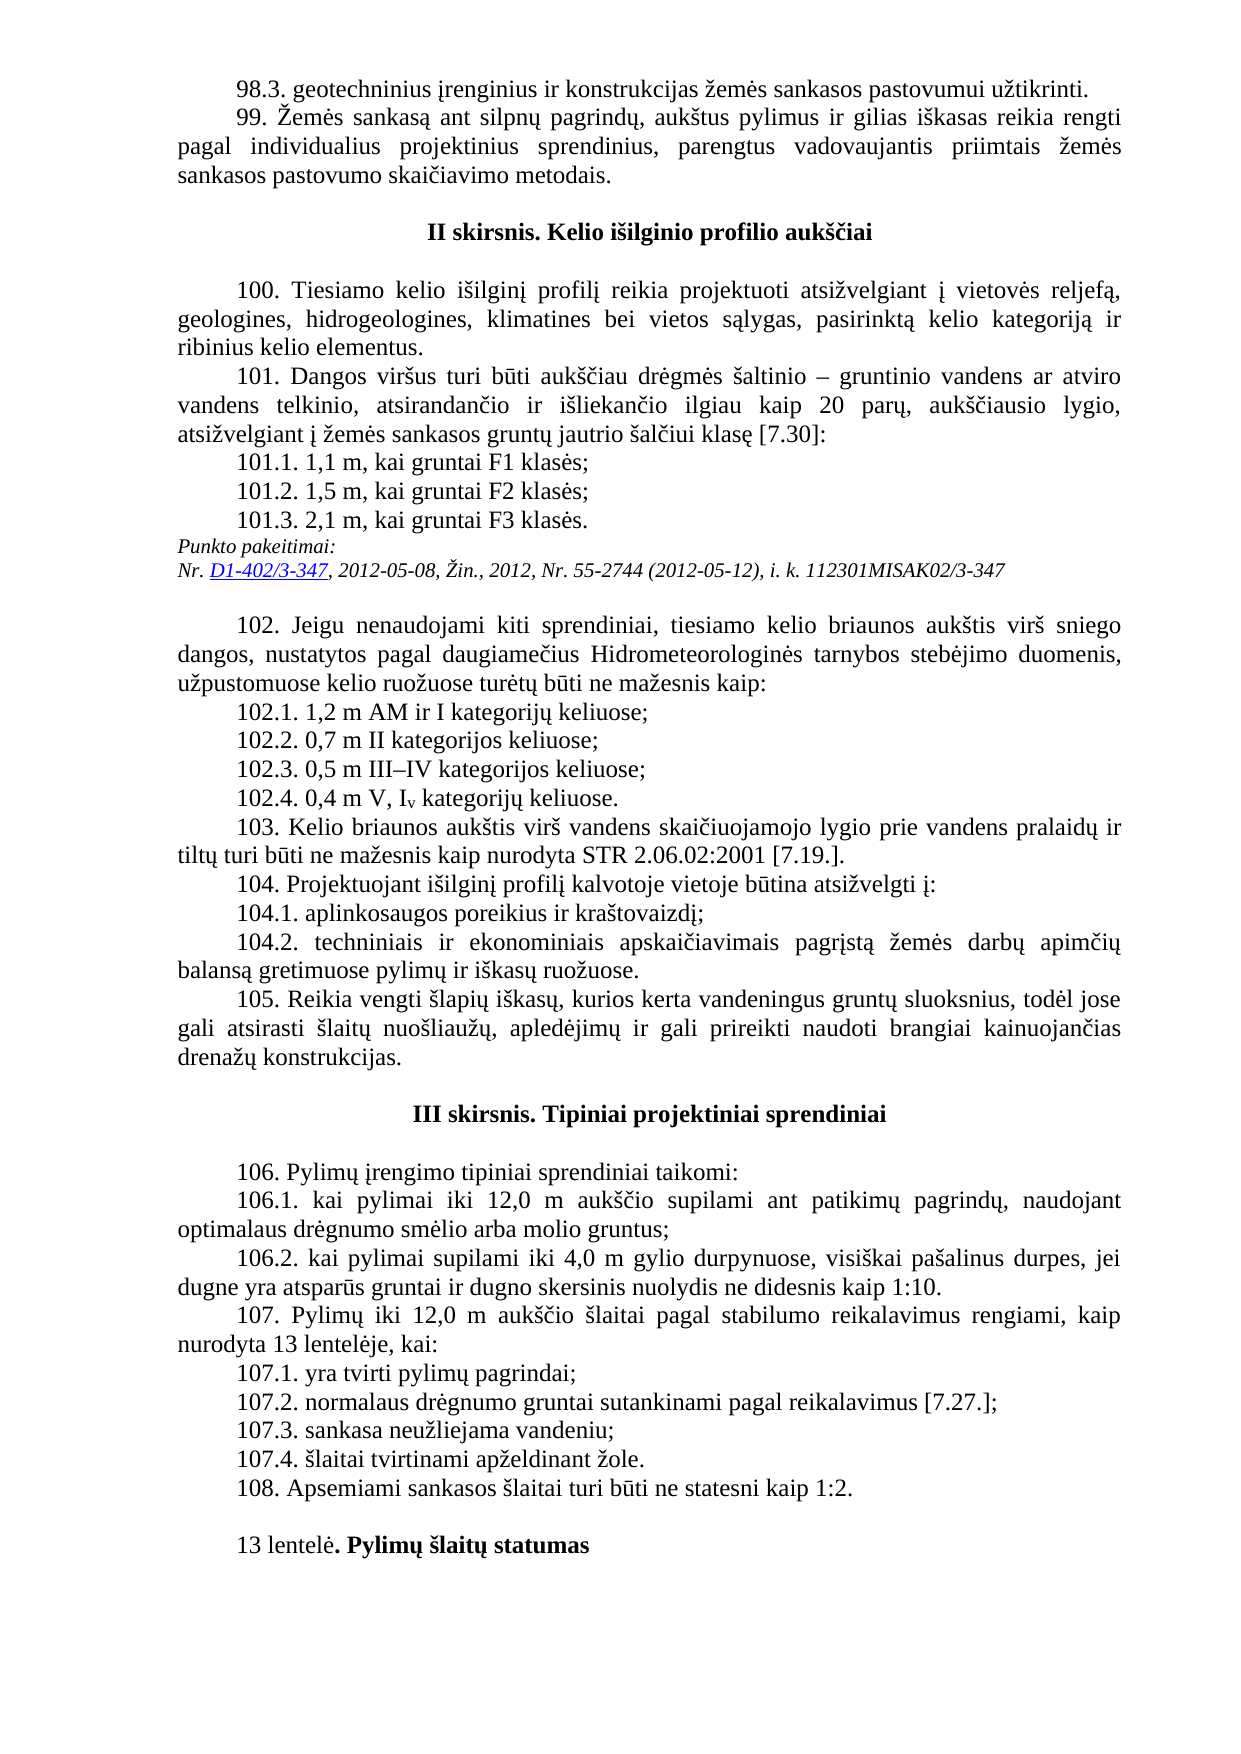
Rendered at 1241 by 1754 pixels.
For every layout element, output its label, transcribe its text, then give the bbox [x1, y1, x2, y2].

text III skirsnis. Tipiniai projektiniai sprendiniai [177, 1099, 1122, 1128]
text 101. Dangos viršus turi būti aukščiau drėgmės šaltinio – gruntinio vandens ar atviro vandens telkinio, atsirandančio ir išliekančio ilgiau kaip 20 parų, aukščiausio lygio, atsižvelgiant į žemės sankasos gruntų jautrio šalčiui klasę [7.30]: [177, 361, 1122, 447]
text 106.1. kai pylimai iki 12,0 m aukščio supilami ant patikimų pagrindų, naudojant optimalaus drėgnumo smėlio arba molio gruntus; [177, 1186, 1122, 1243]
text 99. Žemės sankasą ant silpnų pagrindų, aukštus pylimus ir gilias iškasas reikia rengti pagal individualius projektinius sprendinius, parengtus vadovaujantis priimtais žemės sankasos pastovumo skaičiavimo metodais. [177, 102, 1122, 189]
text 107. Pylimų iki 12,0 m aukščio šlaitai pagal stabilumo reikalavimus rengiami, kaip nurodyta 13 lentelėje, kai: [177, 1301, 1122, 1358]
text 104. Projektuojant išilginį profilį kalvotoje vietoje būtina atsižvelgti į: [177, 869, 1122, 898]
text 102. Jeigu nenaudojami kiti sprendiniai, tiesiamo kelio briaunos aukštis virš sniego dangos, nustatytos pagal daugiamečius Hidrometeorologinės tarnybos stebėjimo duomenis, užpustomuose kelio ruožuose turėtų būti ne mažesnis kaip: [177, 611, 1122, 697]
text 106.2. kai pylimai supilami iki 4,0 m gylio durpynuose, visiškai pašalinus durpes, jei dugne yra atsparūs gruntai ir dugno skersinis nuolydis ne didesnis kaip 1:10. [177, 1243, 1122, 1301]
text II skirsnis. Kelio išilginio profilio aukščiai [177, 217, 1122, 246]
text 102.1. 1,2 m AM ir I kategorijų keliuose; [177, 697, 1122, 726]
text 104.1. aplinkosaugos poreikius ir kraštovaizdį; [177, 898, 1122, 927]
text 100. Tiesiamo kelio išilginį profilį reikia projektuoti atsižvelgiant į vietovės reljefą, geologines, hidrogeologines, klimatines bei vietos sąlygas, pasirinktą kelio kategoriją ir ribinius kelio elementus. [177, 275, 1122, 361]
text 107.2. normalaus drėgnumo gruntai sutankinami pagal reikalavimus [7.27.]; [177, 1387, 1122, 1416]
text 101.2. 1,5 m, kai gruntai F2 klasės; [177, 476, 1122, 505]
text 108. Apsemiami sankasos šlaitai turi būti ne statesni kaip 1:2. [177, 1473, 1122, 1502]
text 98.3. geotechninius įrenginius ir konstrukcijas žemės sankasos pastovumui užtikrinti. [177, 74, 1122, 102]
text Nr. D1-402/3-347, 2012-05-08, Žin., 2012, Nr. 55-2744 (2012-05-12), i. k. 112301MISAK02/3-347 [177, 558, 1122, 582]
text 107.4. šlaitai tvirtinami apželdinant žole. [177, 1444, 1122, 1473]
text 104.2. techniniais ir ekonominiais apskaičiavimais pagrįstą žemės darbų apimčių balansą gretimuose pylimų ir iškasų ruožuose. [177, 927, 1122, 984]
text 105. Reikia vengti šlapių iškasų, kurios kerta vandeningus gruntų sluoksnius, todėl jose gali atsirasti šlaitų nuošliaužų, apledėjimų ir gali prireikti naudoti brangiai kainuojančias drenažų konstrukcijas. [177, 984, 1122, 1071]
text Punkto pakeitimai: [177, 534, 1122, 558]
text 101.1. 1,1 m, kai gruntai F1 klasės; [177, 447, 1122, 476]
text 102.4. 0,4 m V, Iv kategorijų keliuose. [177, 783, 1122, 812]
text 107.3. sankasa neužliejama vandeniu; [177, 1416, 1122, 1444]
text 102.2. 0,7 m II kategorijos keliuose; [177, 726, 1122, 754]
text 13 lentelė. Pylimų šlaitų statumas [177, 1531, 1122, 1559]
text 102.3. 0,5 m III–IV kategorijos keliuose; [177, 754, 1122, 783]
text 101.3. 2,1 m, kai gruntai F3 klasės. [177, 505, 1122, 534]
text 103. Kelio briaunos aukštis virš vandens skaičiuojamojo lygio prie vandens pralaidų ir tiltų turi būti ne mažesnis kaip nurodyta STR 2.06.02:2001 [7.19.]. [177, 812, 1122, 869]
text 106. Pylimų įrengimo tipiniai sprendiniai taikomi: [177, 1157, 1122, 1186]
text 107.1. yra tvirti pylimų pagrindai; [177, 1358, 1122, 1387]
